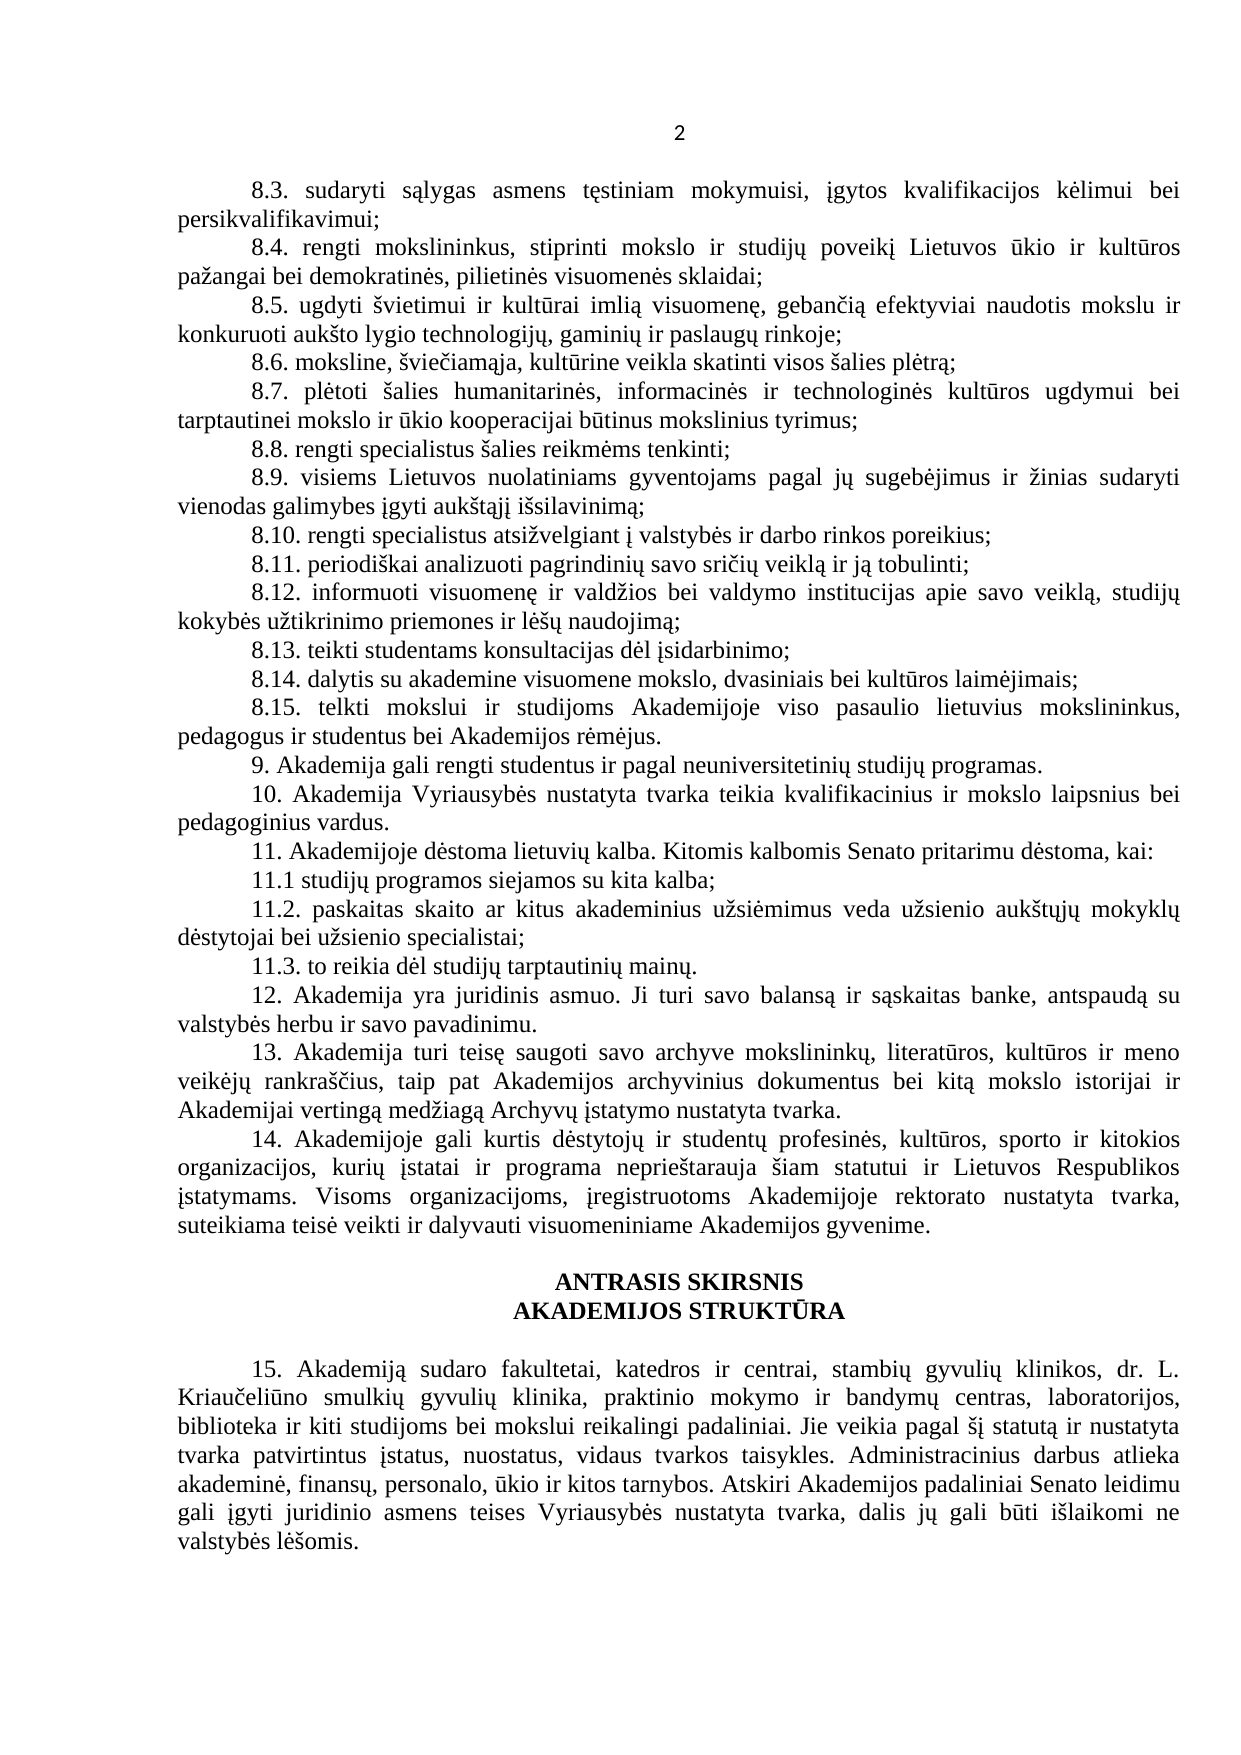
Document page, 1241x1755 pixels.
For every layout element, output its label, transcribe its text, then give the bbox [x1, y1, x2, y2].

text 11.1 studijų programos siejamos su kita kalba; [177, 865, 1181, 894]
text 8.12. informuoti visuomenę ir valdžios bei valdymo institucijas apie savo veiklą, studijų kokybės užtikrinimo priemones ir lėšų naudojimą; [177, 577, 1181, 635]
text 15. Akademiją sudaro fakultetai, katedros ir centrai, stambių gyvulių klinikos, dr. L. Kriaučeliūno smulkių gyvulių klinika, praktinio mokymo ir bandymų centras, laboratorijos, biblioteka ir kiti studijoms bei mokslui reikalingi padaliniai. Jie veikia pagal šį statutą ir nustatyta tvarka patvirtintus įstatus, nuostatus, vidaus tvarkos taisykles. Administracinius darbus atlieka akademinė, finansų, personalo, ūkio ir kitos tarnybos. Atskiri Akademijos padaliniai Senato leidimu gali įgyti juridinio asmens teises Vyriausybės nustatyta tvarka, dalis jų gali būti išlaikomi ne valstybės lėšomis. [177, 1354, 1181, 1555]
text 14. Akademijoje gali kurtis dėstytojų ir studentų profesinės, kultūros, sporto ir kitokios organizacijos, kurių įstatai ir programa neprieštarauja šiam statutui ir Lietuvos Respublikos įstatymams. Visoms organizacijoms, įregistruotoms Akademijoje rektorato nustatyta tvarka, suteikiama teisė veikti ir dalyvauti visuomeniniame Akademijos gyvenime. [177, 1124, 1181, 1239]
text 8.10. rengti specialistus atsižvelgiant į valstybės ir darbo rinkos poreikius; [177, 520, 1181, 549]
text 8.14. dalytis su akademine visuomene mokslo, dvasiniais bei kultūros laimėjimais; [177, 664, 1181, 692]
text 11.2. paskaitas skaito ar kitus akademinius užsiėmimus veda užsienio aukštųjų mokyklų dėstytojai bei užsienio specialistai; [177, 894, 1181, 951]
text 8.3. sudaryti sąlygas asmens tęstiniam mokymuisi, įgytos kvalifikacijos kėlimui bei persikvalifikavimui; [177, 175, 1181, 232]
text 11.3. to reikia dėl studijų tarptautinių mainų. [177, 951, 1181, 980]
text AKADEMIJOS STRUKTŪRA [177, 1296, 1181, 1325]
text 8.5. ugdyti švietimui ir kultūrai imlią visuomenę, gebančią efektyviai naudotis mokslu ir konkuruoti aukšto lygio technologijų, gaminių ir paslaugų rinkoje; [177, 290, 1181, 347]
text 10. Akademija Vyriausybės nustatyta tvarka teikia kvalifikacinius ir mokslo laipsnius bei pedagoginius vardus. [177, 779, 1181, 836]
text 8.8. rengti specialistus šalies reikmėms tenkinti; [177, 434, 1181, 462]
text 8.4. rengti mokslininkus, stiprinti mokslo ir studijų poveikį Lietuvos ūkio ir kultūros pažangai bei demokratinės, pilietinės visuomenės sklaidai; [177, 232, 1181, 290]
text ANTRASIS skirsnis [177, 1267, 1181, 1296]
text 8.15. telkti mokslui ir studijoms Akademijoje viso pasaulio lietuvius mokslininkus, pedagogus ir studentus bei Akademijos rėmėjus. [177, 692, 1181, 750]
text 12. Akademija yra juridinis asmuo. Ji turi savo balansą ir sąskaitas banke, antspaudą su valstybės herbu ir savo pavadinimu. [177, 980, 1181, 1037]
text 8.11. periodiškai analizuoti pagrindinių savo sričių veiklą ir ją tobulinti; [177, 549, 1181, 577]
text 8.7. plėtoti šalies humanitarinės, informacinės ir technologinės kultūros ugdymui bei tarptautinei mokslo ir ūkio kooperacijai būtinus mokslinius tyrimus; [177, 376, 1181, 434]
text 8.9. visiems Lietuvos nuolatiniams gyventojams pagal jų sugebėjimus ir žinias sudaryti vienodas galimybes įgyti aukštąjį išsilavinimą; [177, 462, 1181, 520]
text 11. Akademijoje dėstoma lietuvių kalba. Kitomis kalbomis Senato pritarimu dėstoma, kai: [177, 836, 1181, 865]
text 8.13. teikti studentams konsultacijas dėl įsidarbinimo; [177, 635, 1181, 664]
text 13. Akademija turi teisę saugoti savo archyve mokslininkų, literatūros, kultūros ir meno veikėjų rankraščius, taip pat Akademijos archyvinius dokumentus bei kitą mokslo istorijai ir Akademijai vertingą medžiagą Archyvų įstatymo nustatyta tvarka. [177, 1037, 1181, 1124]
text 8.6. moksline, šviečiamąja, kultūrine veikla skatinti visos šalies plėtrą; [177, 347, 1181, 376]
text 9. Akademija gali rengti studentus ir pagal neuniversitetinių studijų programas. [177, 750, 1181, 779]
